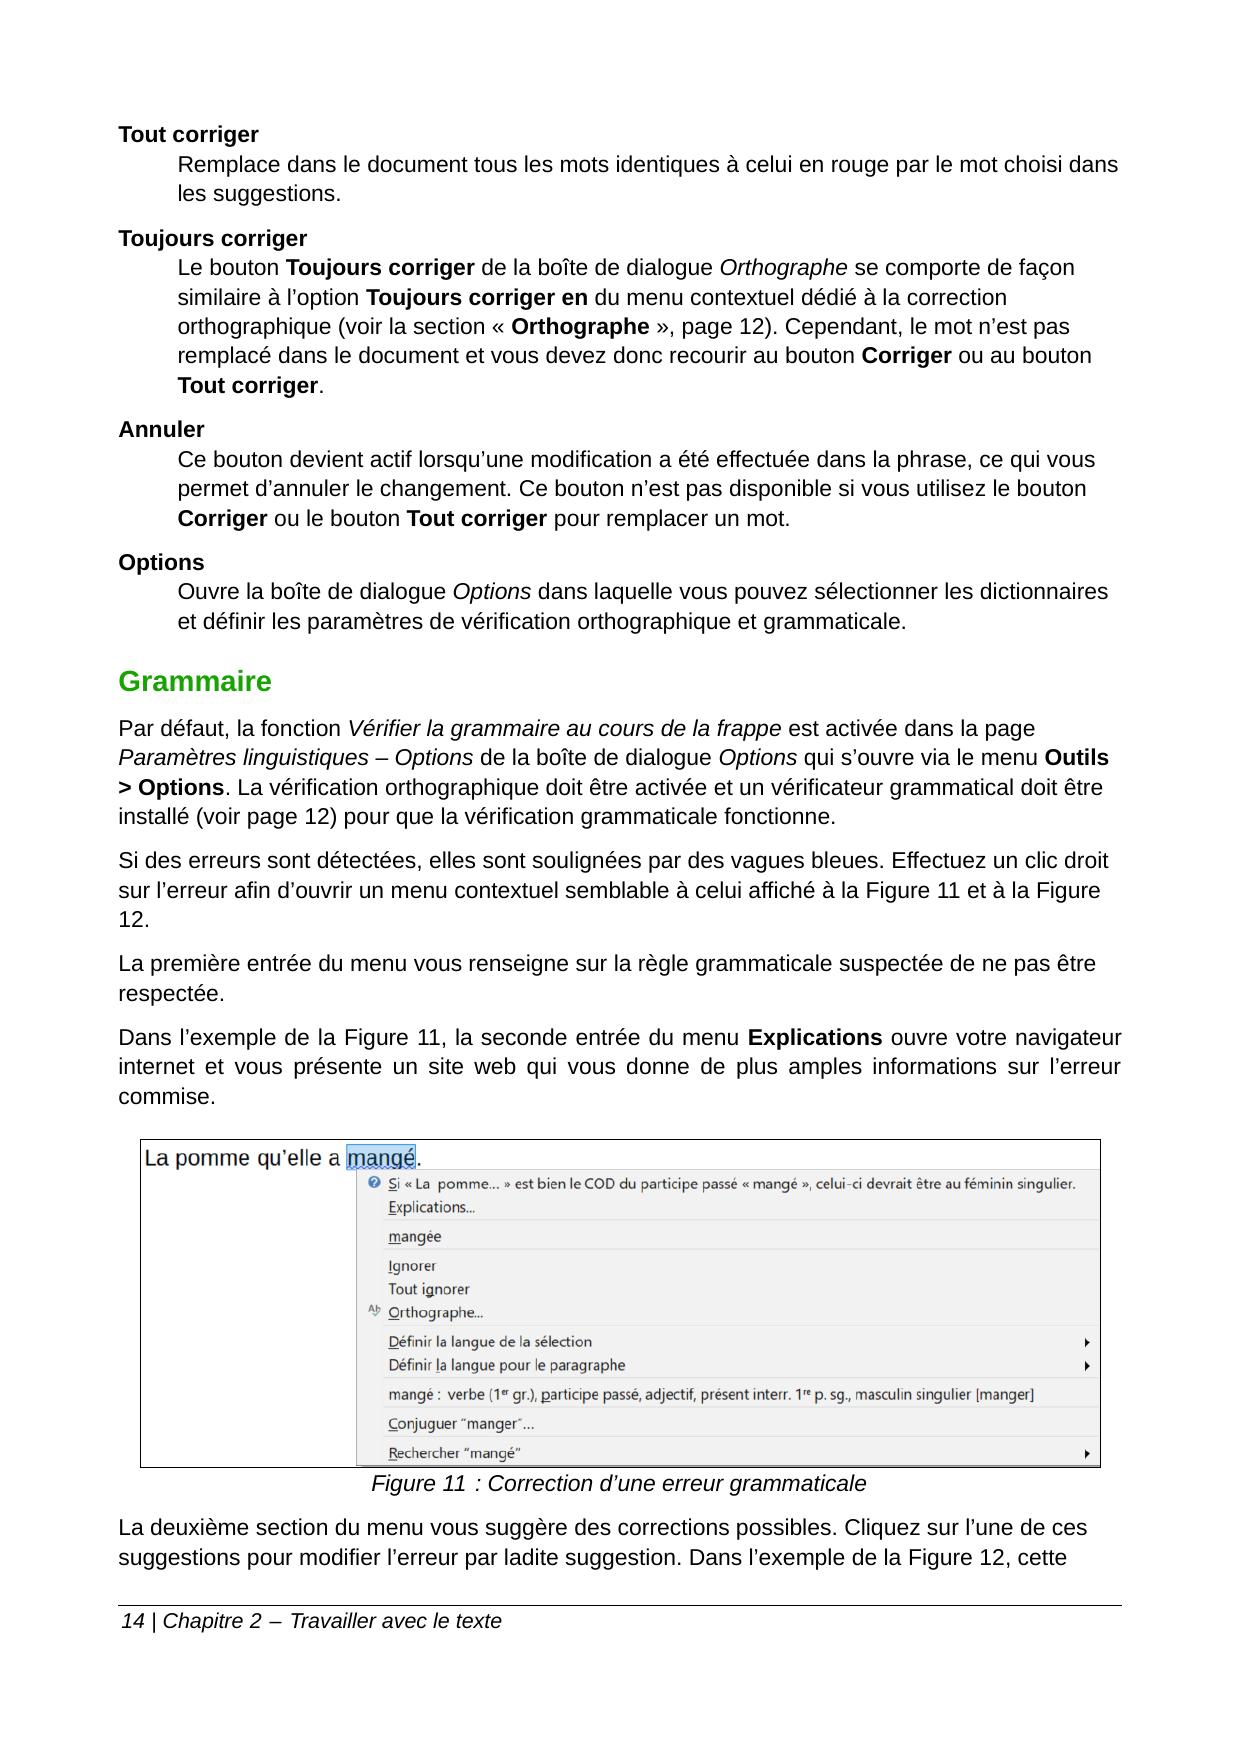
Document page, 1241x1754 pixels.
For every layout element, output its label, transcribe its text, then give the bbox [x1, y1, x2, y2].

text Si des erreurs sont détectées, elles sont soulignées par des vagues bleues. Effectuez un clic droit sur l’erreur afin d’ouvrir un menu contextuel semblable à celui affiché à la Figure 11 et à la Figure 12. [118, 844, 1122, 933]
text Figure 11 : Correction d’une erreur grammaticale [118, 1467, 1122, 1496]
list Ce bouton devient actif lorsqu’une modification a été effectuée dans la phrase, ce qui vous permet d’annuler le changement. Ce bouton n’est pas disponible si vous utilisez le bouton Corriger ou le bouton Tout corriger pour remplacer un mot. [177, 442, 1122, 531]
list Ouvre la boîte de dialogue Options dans laquelle vous pouvez sélectionner les dictionnaires et définir les paramètres de vérification orthographique et grammaticale. [177, 575, 1122, 634]
subtitle Tout corriger [118, 118, 1122, 148]
text La première entrée du menu vous renseigne sur la règle grammaticale suspectée de ne pas être respectée. [118, 947, 1122, 1006]
subtitle Toujours corriger [118, 221, 1122, 251]
list Remplace dans le document tous les mots identiques à celui en rouge par le mot choisi dans les suggestions. [177, 148, 1122, 207]
subtitle Options [118, 546, 1122, 575]
text La deuxième section du menu vous suggère des corrections possibles. Cliquez sur l’une de ces suggestions pour modifier l’erreur par ladite suggestion. Dans l’exemple de la Figure 12, cette [118, 1511, 1122, 1570]
list Le bouton Toujours corriger de la boîte de dialogue Orthographe se comporte de façon similaire à l’option Toujours corriger en du menu contextuel dédié à la correction orthographique (voir la section « Orthographe », page 11). Cependant, le mot n’est pas remplacé dans le document et vous devez donc recourir au bouton Corriger ou au bouton Tout corriger. [177, 251, 1122, 398]
subtitle Annuler [118, 413, 1122, 442]
subtitle Grammaire [118, 663, 1122, 697]
text Par défaut, la fonction Vérifier la grammaire au cours de la frappe est activée dans la page Paramètres linguistiques – Options de la boîte de dialogue Options qui s’ouvre via le menu Outils > Options. La vérification orthographique doit être activée et un vérificateur grammatical doit être installé (voir page 12) pour que la vérification grammaticale fonctionne. [118, 712, 1122, 829]
picture [141, 1140, 1100, 1467]
text Dans l’exemple de la Figure 11, la seconde entrée du menu Explications ouvre votre navigateur internet et vous présente un site web qui vous donne de plus amples informations sur l’erreur commise. [118, 1021, 1122, 1109]
